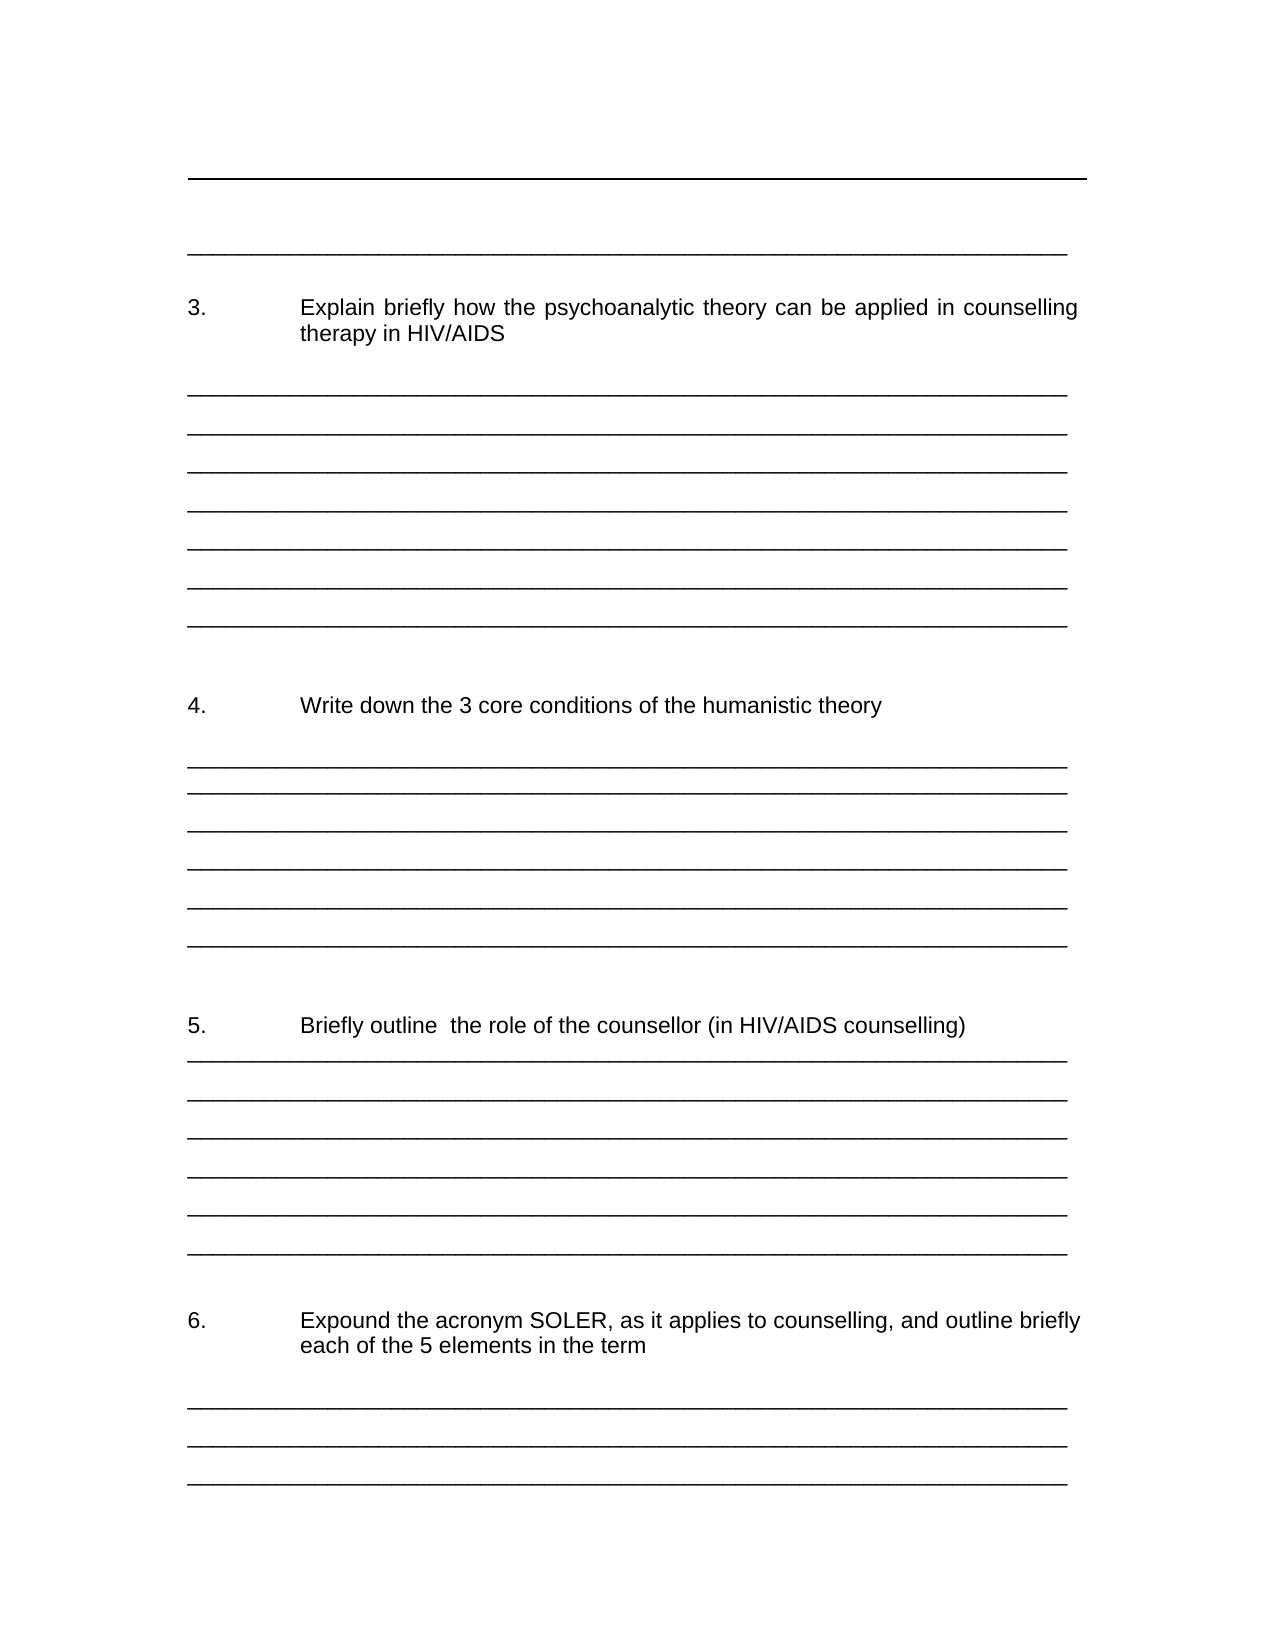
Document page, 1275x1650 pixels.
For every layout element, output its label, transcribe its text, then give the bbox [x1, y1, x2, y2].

text _____________________________________________________________________ [187, 487, 1087, 513]
list Explain briefly how the psychoanalytic theory can be applied in counselling therapy in HIV/AIDS [187, 295, 1087, 346]
list Write down the 3 core conditions of the humanistic theory [187, 692, 1087, 718]
text _____________________________________________________________________ [187, 449, 1087, 474]
text _____________________________________________________________________ [187, 1115, 1087, 1141]
text _____________________________________________________________________ [187, 1384, 1087, 1410]
text _____________________________________________________________________ [187, 1230, 1087, 1256]
text _____________________________________________________________________ [187, 1423, 1087, 1448]
text _____________________________________________________________________ [187, 769, 1087, 795]
list Expound the acronym SOLER, as it applies to counselling, and outline briefly each of the 5 elements in the term [187, 1307, 1087, 1358]
text _____________________________________________________________________ [187, 884, 1087, 910]
text _____________________________________________________________________ [187, 564, 1087, 590]
text _____________________________________________________________________ [187, 1077, 1087, 1102]
text _____________________________________________________________________ [187, 1153, 1087, 1179]
text _____________________________________________________________________ [187, 1038, 1087, 1064]
text _____________________________________________________________________ [187, 846, 1087, 872]
text _____________________________________________________________________ [187, 526, 1087, 551]
text _____________________________________________________________________ [187, 1192, 1087, 1218]
text _____________________________________________________________________ [187, 923, 1087, 948]
list Briefly outline the role of the counsellor (in HIV/AIDS counselling) [187, 1013, 1087, 1038]
text _____________________________________________________________________ [187, 410, 1087, 436]
text _____________________________________________________________________ [187, 1461, 1087, 1487]
text _____________________________________________________________________ [187, 231, 1087, 257]
text _____________________________________________________________________ [187, 603, 1087, 628]
text _____________________________________________________________________ [187, 808, 1087, 833]
text _____________________________________________________________________ [187, 743, 1087, 769]
text _____________________________________________________________________ [187, 372, 1087, 398]
